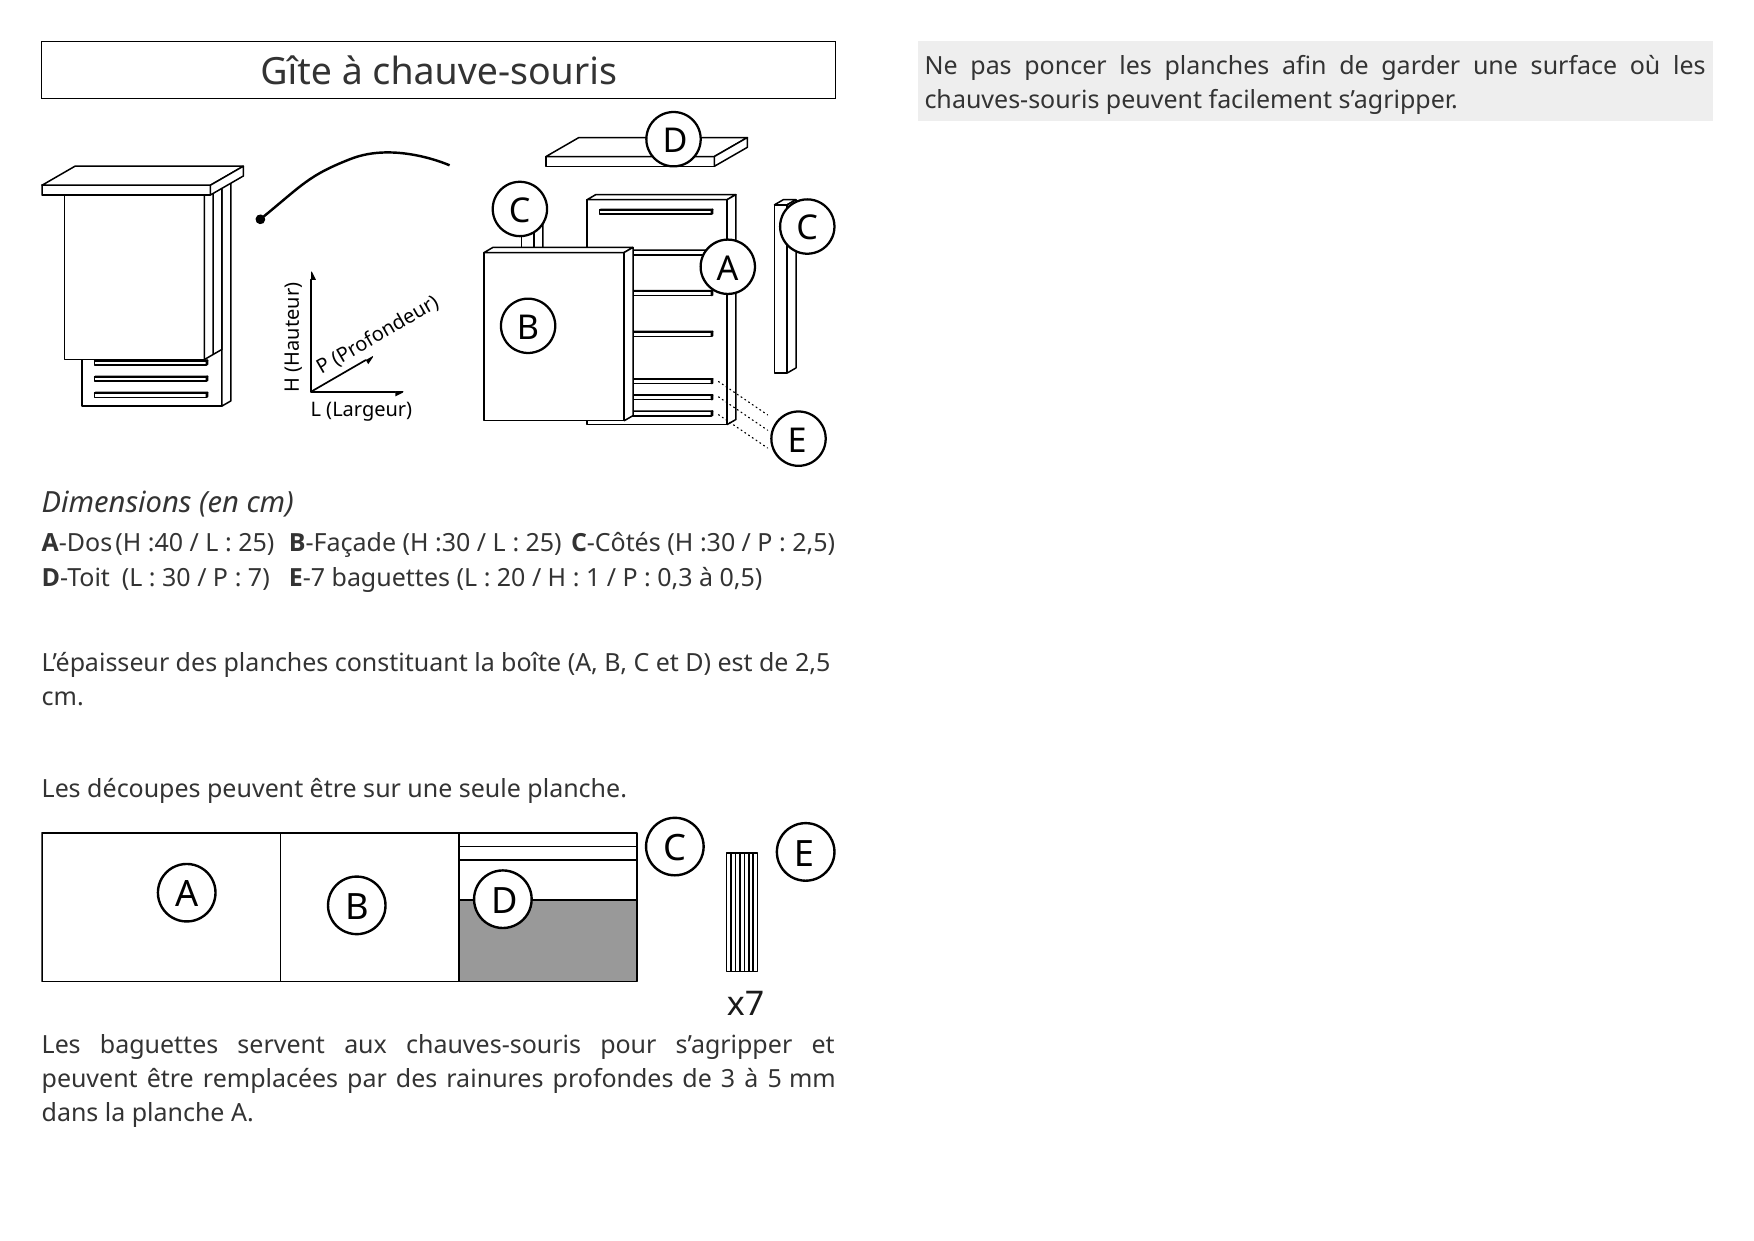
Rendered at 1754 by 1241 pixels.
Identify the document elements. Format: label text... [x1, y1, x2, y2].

subtitle Gîte à chauve-souris [42, 42, 835, 98]
subtitle Dimensions (en cm) [41, 482, 836, 521]
text L’épaisseur des planches constituant la boîte (A, B, C et D) est de 2,5 cm. [41, 645, 836, 713]
text Ne pas poncer les planches afin de garder une surface où les chauves-souris peuvent facilement s’agripper. [918, 41, 1713, 121]
table_header C-Côtés (H :30 / P : 2,5) [571, 524, 836, 559]
table_header B-Façade (H :30 / L : 25) [289, 524, 571, 559]
table_cell E-7 baguettes (L : 20 / H : 1 / P : 0,3 à 0,5) [289, 560, 836, 599]
text Les découpes peuvent être sur une seule planche. [41, 771, 836, 805]
table_cell D-Toit (L : 30 / P : 7) [41, 560, 289, 599]
table_header A-Dos (H :40 / L : 25) [41, 524, 289, 559]
text Les baguettes servent aux chauves-souris pour s’agripper et peuvent être remplacées par des rainures profondes de 3 à 5 mm dans la planche A. [41, 1027, 836, 1129]
